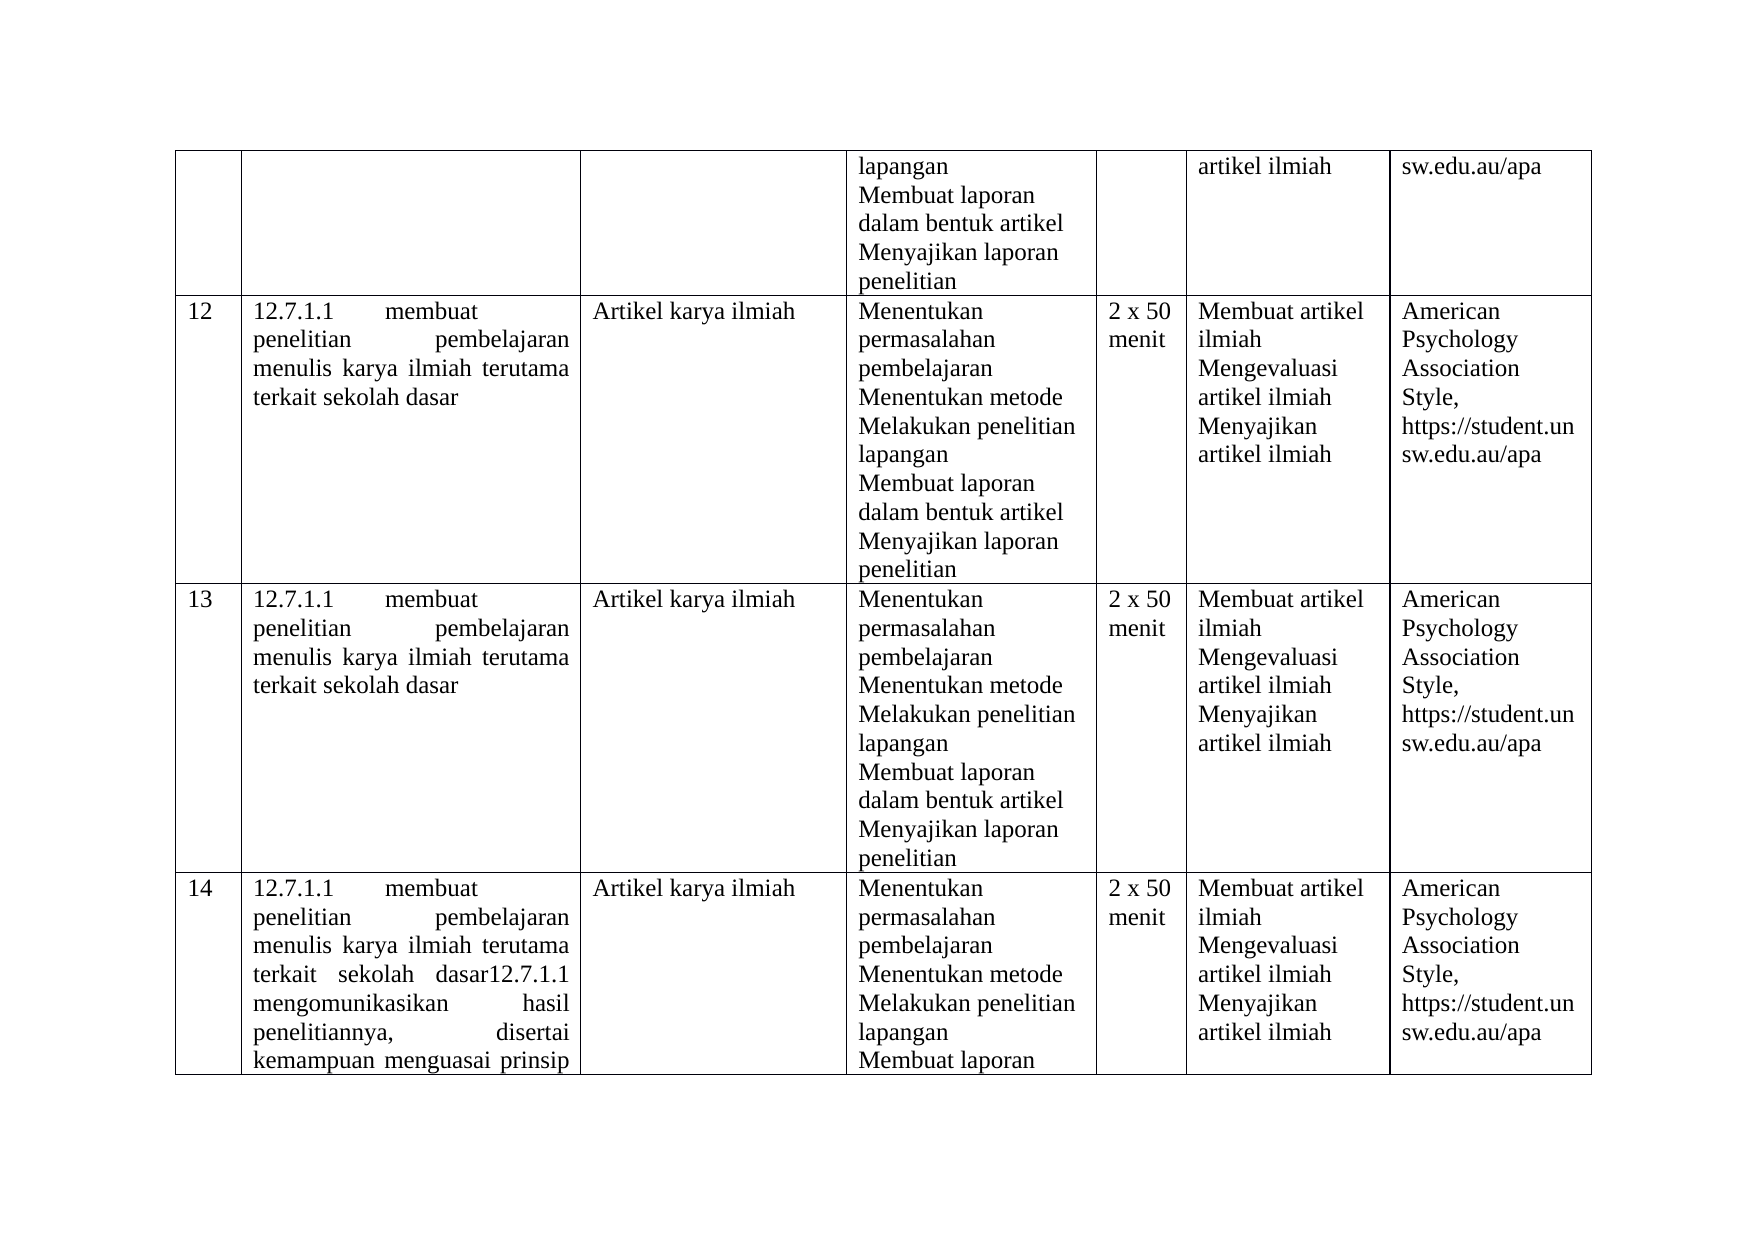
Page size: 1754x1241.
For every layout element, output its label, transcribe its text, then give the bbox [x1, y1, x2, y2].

table_cell 13 [176, 584, 241, 872]
table_cell Menentukan permasalahan pembelajaran Menentukan metode Melakukan penelitian lapangan Membuat laporan dalam bentuk artikel Menyajikan laporan penelitian [847, 584, 1096, 872]
table_cell 2 x 50 menit [1097, 873, 1186, 1074]
table_cell 12.7.1.1 membuat penelitian pembelajaran menulis karya ilmiah terutama terkait sekolah dasar12.7.1.1 mengomunikasikan hasil penelitiannya, disertai kemampuan menguasai prinsip [242, 873, 580, 1074]
table_cell [1097, 151, 1186, 295]
table_cell 12 [176, 296, 241, 583]
table_cell Membuat artikel ilmiah Mengevaluasi artikel ilmiah Menyajikan artikel ilmiah [1187, 873, 1389, 1074]
table_cell 12.7.1.1 membuat penelitian pembelajaran menulis karya ilmiah terutama terkait sekolah dasar [242, 296, 580, 583]
table_cell [242, 151, 580, 295]
table_cell Membuat artikel ilmiah Mengevaluasi artikel ilmiah Menyajikan artikel ilmiah [1187, 584, 1389, 872]
table_cell American Psychology Association Style, https://student.unsw.edu.au/apa [1391, 296, 1591, 583]
table_cell 2 x 50 menit [1097, 296, 1186, 583]
table_cell artikel ilmiah [1187, 151, 1389, 295]
table_cell 14 [176, 873, 241, 1074]
table_cell Artikel karya ilmiah [581, 584, 846, 872]
table_cell Artikel karya ilmiah [581, 296, 846, 583]
table_cell 12.7.1.1 membuat penelitian pembelajaran menulis karya ilmiah terutama terkait sekolah dasar [242, 584, 580, 872]
table_cell [176, 151, 241, 295]
table_cell Menentukan permasalahan pembelajaran Menentukan metode Melakukan penelitian lapangan Membuat laporan [847, 873, 1096, 1074]
table_cell sw.edu.au/apa [1391, 151, 1591, 295]
table_cell lapangan Membuat laporan dalam bentuk artikel Menyajikan laporan penelitian [847, 151, 1096, 295]
table_cell Membuat artikel ilmiah Mengevaluasi artikel ilmiah Menyajikan artikel ilmiah [1187, 296, 1389, 583]
table_cell Artikel karya ilmiah [581, 873, 846, 1074]
table_cell 2 x 50 menit [1097, 584, 1186, 872]
table_cell Menentukan permasalahan pembelajaran Menentukan metode Melakukan penelitian lapangan Membuat laporan dalam bentuk artikel Menyajikan laporan penelitian [847, 296, 1096, 583]
table_cell American Psychology Association Style, https://student.unsw.edu.au/apa [1391, 873, 1591, 1074]
table_cell American Psychology Association Style, https://student.unsw.edu.au/apa [1391, 584, 1591, 872]
table_cell [581, 151, 846, 295]
